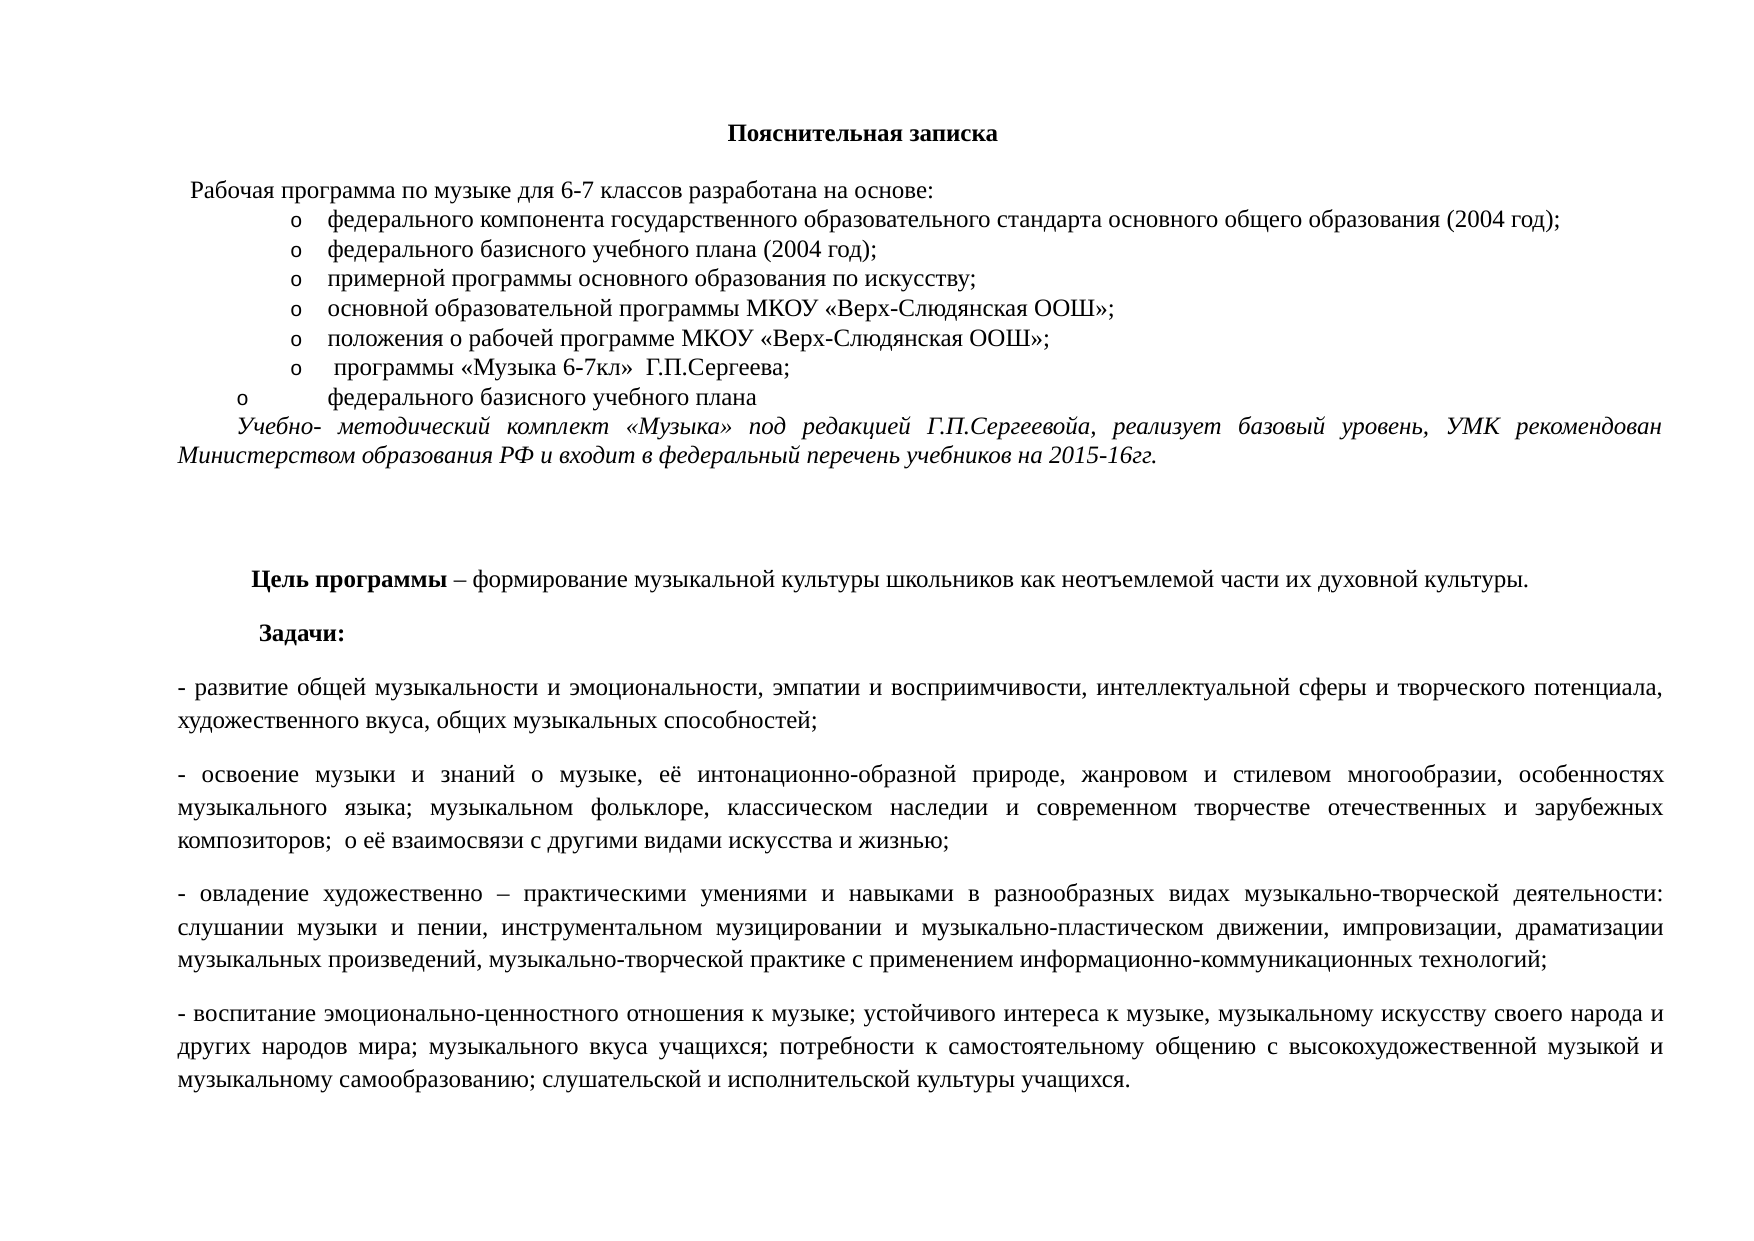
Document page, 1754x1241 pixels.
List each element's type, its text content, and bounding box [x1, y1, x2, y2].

list положения о рабочей программе МКОУ «Верх-Слюдянская ООШ»; [290, 323, 1665, 352]
list примерной программы основного образования по искусству; [290, 263, 1665, 293]
list программы «Музыка 6-7кл» Г.П.Сергеева; [290, 352, 1665, 382]
text Задачи: [177, 618, 1665, 647]
text - воспитание эмоционально-ценностного отношения к музыке; устойчивого интереса к музыке, музыкальному искусству своего народа и других народов мира; музыкального вкуса учащихся; потребности к самостоятельному общению с высокохудожественной музыкой и музыкальному самообразованию; слушательской и исполнительской культуры учащихся. [177, 998, 1665, 1093]
list основной образовательной программы МКОУ «Верх-Слюдянская ООШ»; [290, 293, 1665, 323]
text Рабочая программа по музыке для 6-7 классов разработана на основе: [177, 176, 1665, 204]
list федерального базисного учебного плана [177, 382, 1665, 411]
text Учебно- методический комплект «Музыка» под редакцией Г.П.Сергеевойа, реализует базовый уровень, УМК рекомендован Министерством образования РФ и входит в федеральный перечень учебников на 2015-16гг. [177, 411, 1665, 469]
text Пояснительная записка [177, 118, 1665, 147]
text - развитие общей музыкальности и эмоциональности, эмпатии и восприимчивости, интеллектуальной сферы и творческого потенциала, художественного вкуса, общих музыкальных способностей; [177, 672, 1665, 733]
text - освоение музыки и знаний о музыке, её интонационно-образной природе, жанровом и стилевом многообразии, особенностях музыкального языка; музыкальном фольклоре, классическом наследии и современном творчестве отечественных и зарубежных композиторов; о её взаимосвязи с другими видами искусства и жизнью; [177, 759, 1665, 853]
text - овладение художественно – практическими умениями и навыками в разнообразных видах музыкально-творческой деятельности: слушании музыки и пении, инструментальном музицировании и музыкально-пластическом движении, импровизации, драматизации музыкальных произведений, музыкально-творческой практике с применением информационно-коммуникационных технологий; [177, 878, 1665, 973]
list федерального компонента государственного образовательного стандарта основного общего образования (2004 год); [290, 204, 1665, 234]
text Цель программы – формирование музыкальной культуры школьников как неотъемлемой части их духовной культуры. [177, 564, 1665, 593]
list федерального базисного учебного плана (2004 год); [290, 234, 1665, 263]
